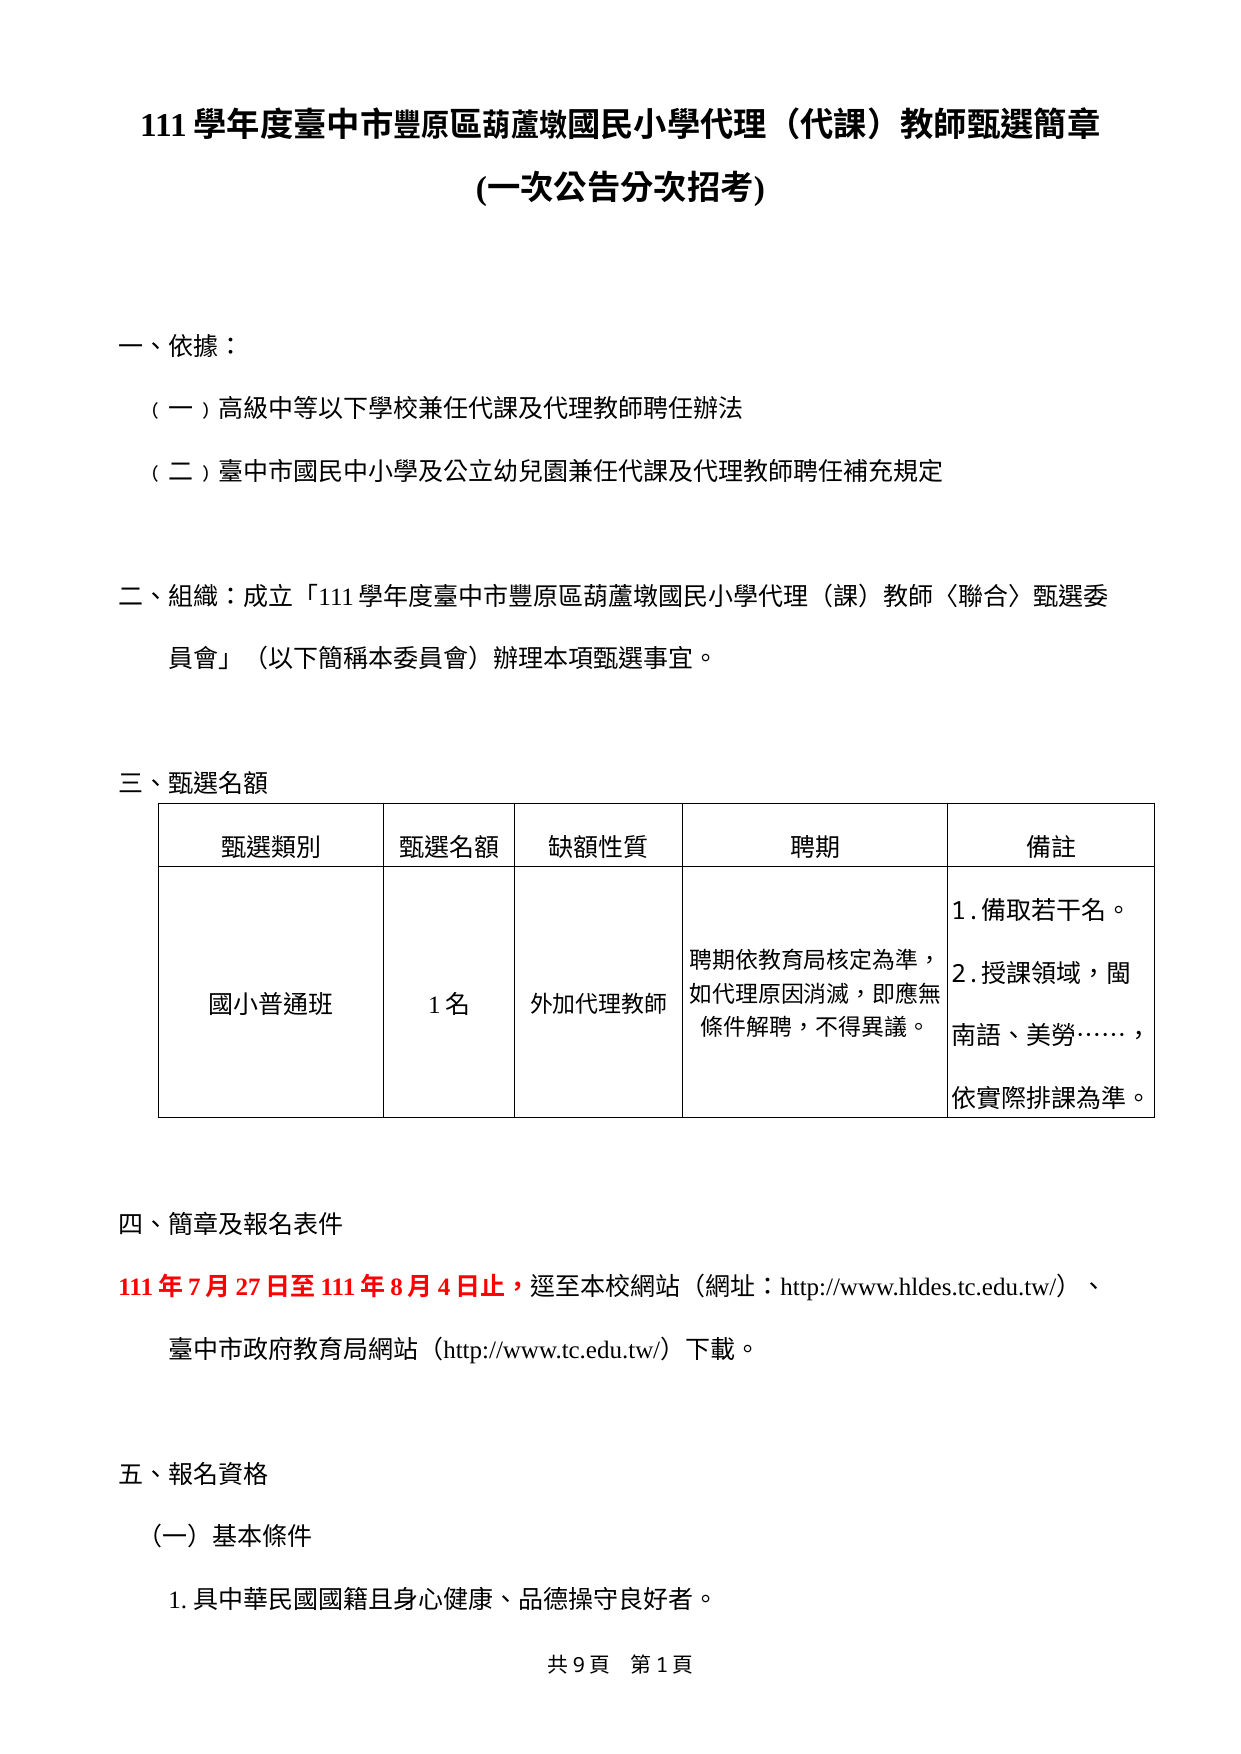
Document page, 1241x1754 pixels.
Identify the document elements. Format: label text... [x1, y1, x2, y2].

table_cell 1名 [384, 867, 514, 1117]
text 1. 具中華民國國籍且身心健康、品德操守良好者。 [118, 1556, 1122, 1618]
text ﹙一﹚高級中等以下學校兼任代課及代理教師聘任辦法 [143, 365, 1122, 428]
text 五、報名資格 [118, 1431, 1122, 1493]
table_header 缺額性質 [515, 804, 682, 866]
table_cell 聘期依教育局核定為準，如代理原因消滅，即應無條件解聘，不得異議。 [683, 867, 947, 1117]
table_cell 1.備取若干名。 2.授課領域，閩南語、美勞……，依實際排課為準。 [948, 867, 1154, 1117]
table_cell 國小普通班 [159, 867, 383, 1117]
table_cell 外加代理教師 [515, 867, 682, 1117]
text 111年7月27日至111年8月4日止，逕至本校網站（網址：http://www.hldes.tc.edu.tw/）、臺中市政府教育局網站（http://www.tc.edu.tw/）下載。 [118, 1243, 1122, 1368]
text 111學年度臺中市豐原區葫蘆墩國民小學代理（代課）教師甄選簡章 [118, 81, 1122, 143]
text 一、依據： [118, 303, 1122, 365]
text （一）基本條件 [118, 1493, 1122, 1556]
text 四、簡章及報名表件 [118, 1181, 1122, 1243]
text 二、組織：成立「111學年度臺中市豐原區葫蘆墩國民小學代理（課）教師〈聯合〉甄選委員會」（以下簡稱本委員會）辦理本項甄選事宜。 [118, 553, 1122, 678]
table_header 備註 [948, 804, 1154, 866]
text 三、甄選名額 [118, 740, 1122, 803]
table_header 聘期 [683, 804, 947, 866]
table_header 甄選名額 [384, 804, 514, 866]
text ﹙二﹚臺中市國民中小學及公立幼兒園兼任代課及代理教師聘任補充規定 [143, 428, 1122, 490]
text (一次公告分次招考) [118, 143, 1122, 206]
table_header 甄選類別 [159, 804, 383, 866]
